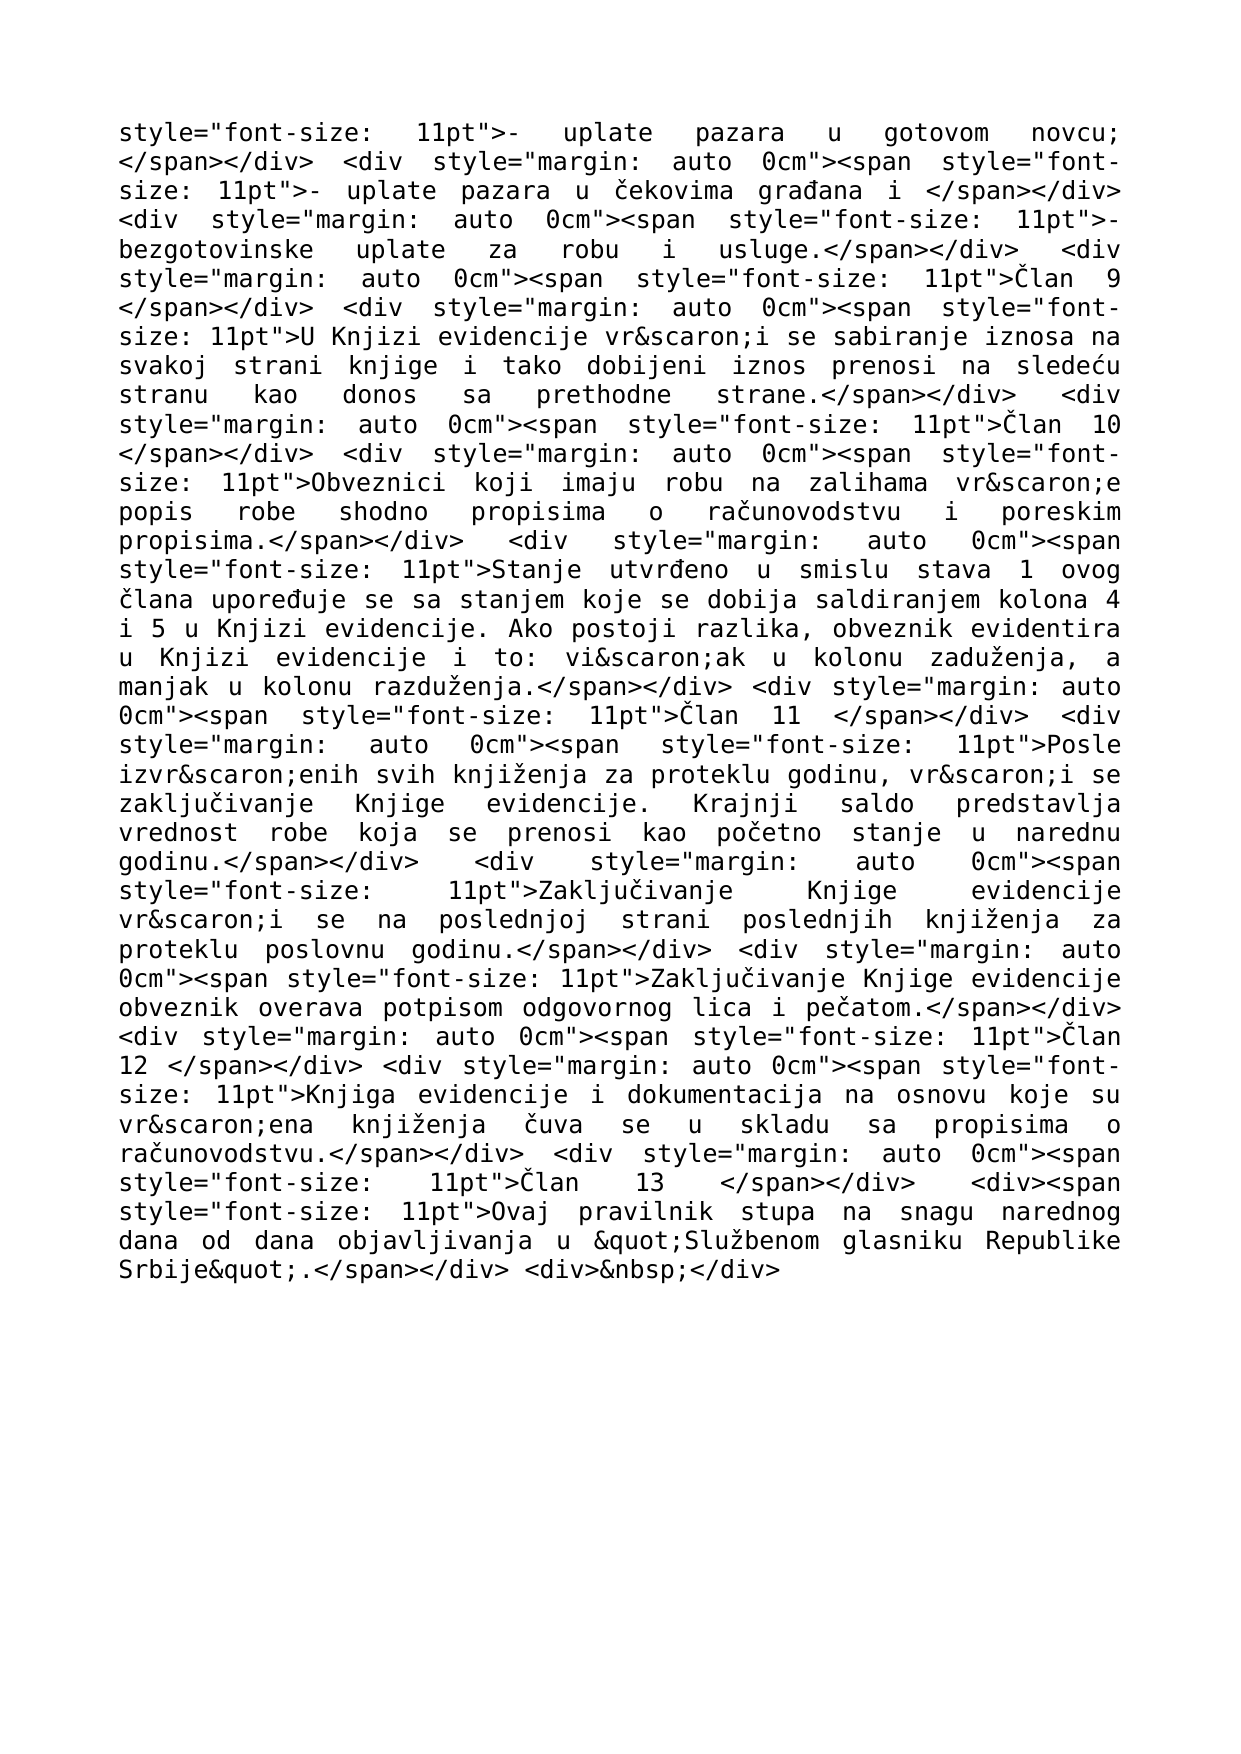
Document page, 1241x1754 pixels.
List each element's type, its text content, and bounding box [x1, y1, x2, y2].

text style="font-size: 11pt">- uplate pazara u gotovom novcu; </span></div> <div style="margin: auto 0cm"><span style="font-size: 11pt">- uplate pazara u čekovima građana i </span></div> <div style="margin: auto 0cm"><span style="font-size: 11pt">- bezgotovinske uplate za robu i usluge.</span></div> <div style="margin: auto 0cm"><span style="font-size: 11pt">Član 9 </span></div> <div style="margin: auto 0cm"><span style="font-size: 11pt">U Knjizi evidencije vr&scaron;i se sabiranje iznosa na svakoj strani knjige i tako dobijeni iznos prenosi na sledeću stranu kao donos sa prethodne strane.</span></div> <div style="margin: auto 0cm"><span style="font-size: 11pt">Član 10 </span></div> <div style="margin: auto 0cm"><span style="font-size: 11pt">Obveznici koji imaju robu na zalihama vr&scaron;e popis robe shodno propisima o računovodstvu i poreskim propisima.</span></div> <div style="margin: auto 0cm"><span style="font-size: 11pt">Stanje utvrđeno u smislu stava 1 ovog člana upoređuje se sa stanjem koje se dobija saldiranjem kolona 4 i 5 u Knjizi evidencije. Ako postoji razlika, obveznik evidentira u Knjizi evidencije i to: vi&scaron;ak u kolonu zaduženja, a manjak u kolonu razduženja.</span></div> <div style="margin: auto 0cm"><span style="font-size: 11pt">Član 11 </span></div> <div style="margin: auto 0cm"><span style="font-size: 11pt">Posle izvr&scaron;enih svih knjiženja za proteklu godinu, vr&scaron;i se zaključivanje Knjige evidencije. Krajnji saldo predstavlja vrednost robe koja se prenosi kao početno stanje u narednu godinu.</span></div> <div style="margin: auto 0cm"><span style="font-size: 11pt">Zaključivanje Knjige evidencije vr&scaron;i se na poslednjoj strani poslednjih knjiženja za proteklu poslovnu godinu.</span></div> <div style="margin: auto 0cm"><span style="font-size: 11pt">Zaključivanje Knjige evidencije obveznik overava potpisom odgovornog lica i pečatom.</span></div> <div style="margin: auto 0cm"><span style="font-size: 11pt">Član 12 </span></div> <div style="margin: auto 0cm"><span style="font-size: 11pt">Knjiga evidencije i dokumentacija na osnovu koje su vr&scaron;ena knjiženja čuva se u skladu sa propisima o računovodstvu.</span></div> <div style="margin: auto 0cm"><span style="font-size: 11pt">Član 13 </span></div> <div><span style="font-size: 11pt">Ovaj pravilnik stupa na snagu narednog dana od dana objavljivanja u &quot;Službenom glasniku Republike Srbije&quot;.</span></div> <div>&nbsp;</div> [118, 118, 1122, 1285]
